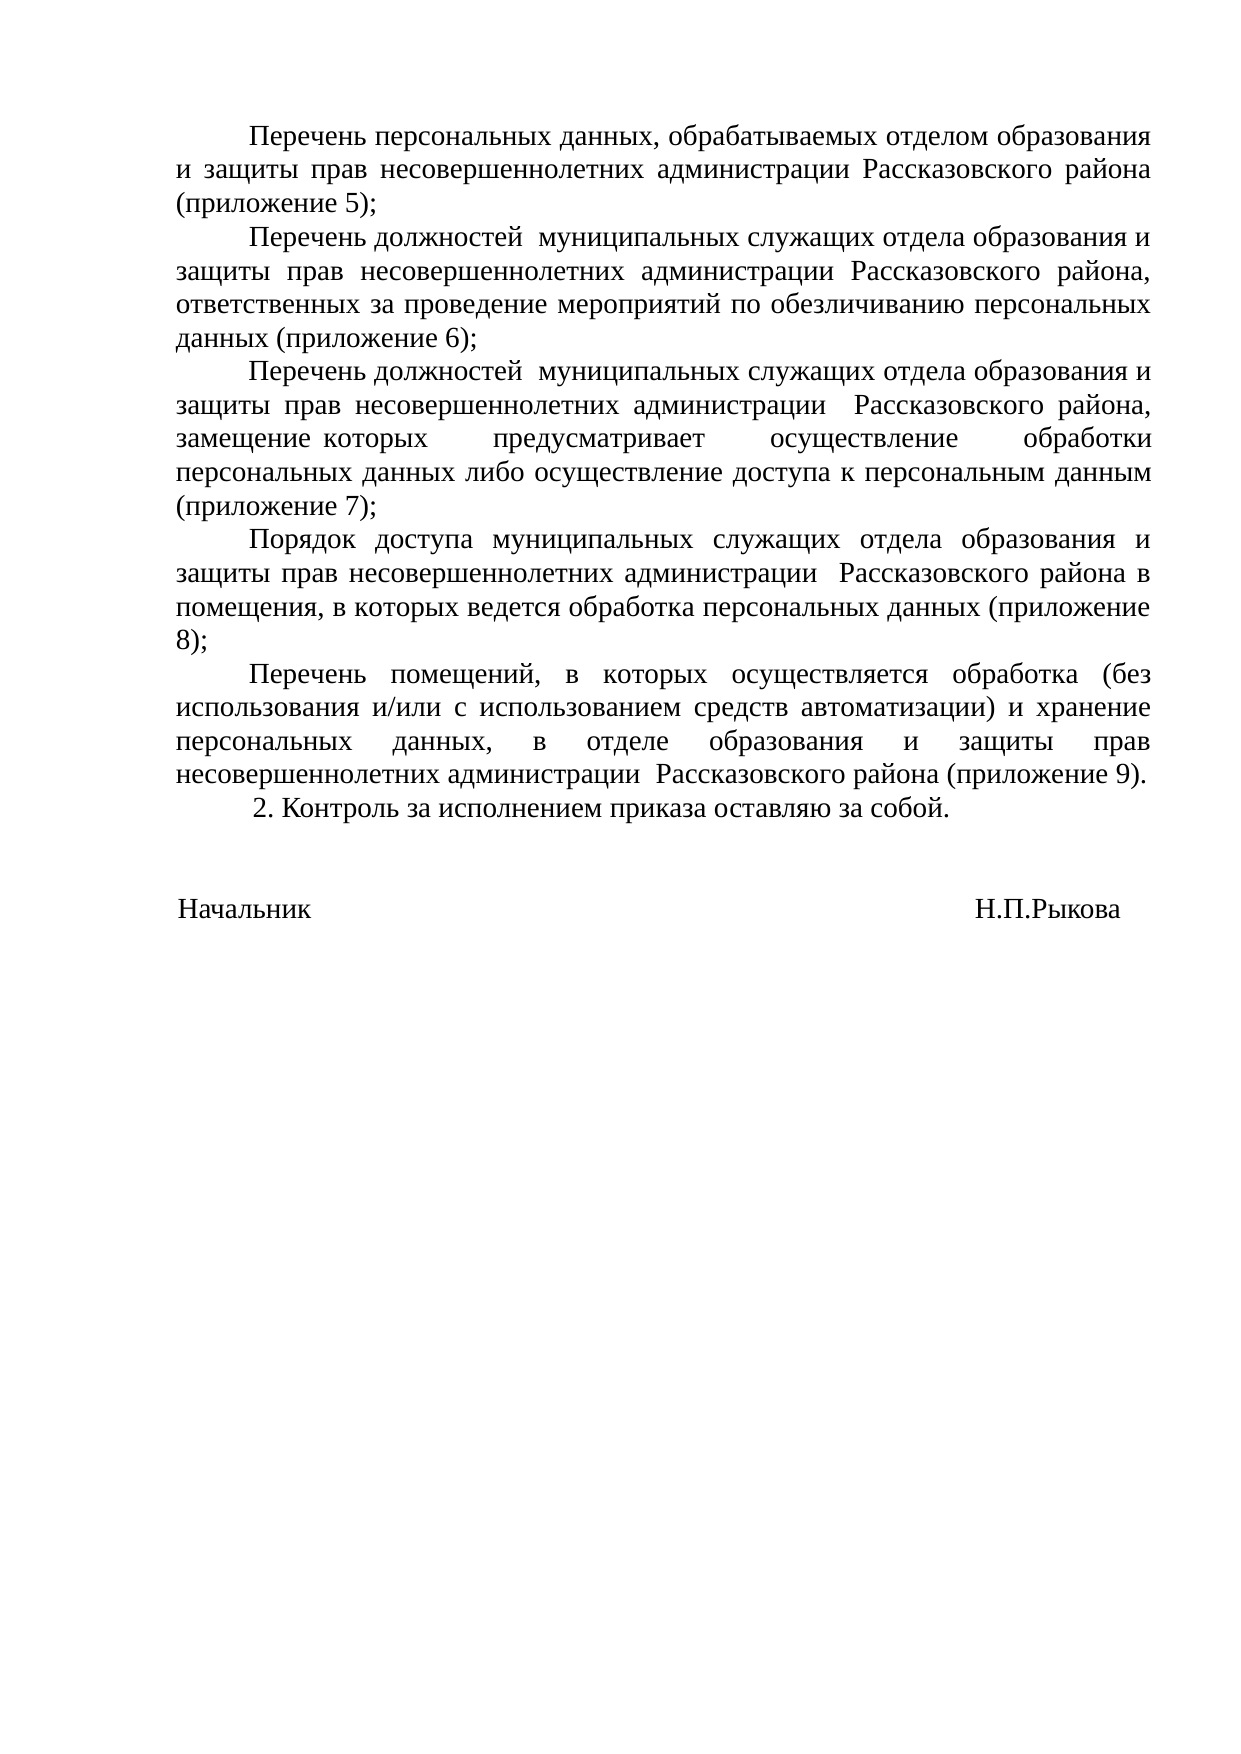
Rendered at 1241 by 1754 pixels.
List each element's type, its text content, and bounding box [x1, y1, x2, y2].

text Перечень персональных данных, обрабатываемых отделом образования и защиты прав несовершеннолетних администрации Рассказовского района (приложение 5); [176, 118, 1152, 219]
text Перечень должностей муниципальных служащих отдела образования и защиты прав несовершеннолетних администрации Рассказовского района, замещение которых предусматривает осуществление обработки персональных данных либо осуществление доступа к персональным данным (приложение 7); [176, 353, 1153, 521]
text 2. Контроль за исполнением приказа оставляю за собой. [177, 791, 1152, 824]
text Перечень должностей муниципальных служащих отдела образования и защиты прав несовершеннолетних администрации Рассказовского района, ответственных за проведение мероприятий по обезличиванию персональных данных (приложение 6); [176, 219, 1152, 353]
text Начальник Н.П.Рыкова [177, 891, 1152, 925]
text Порядок доступа муниципальных служащих отдела образования и защиты прав несовершеннолетних администрации Рассказовского района в помещения, в которых ведется обработка персональных данных (приложение 8); [176, 522, 1152, 656]
text Перечень помещений, в которых осуществляется обработка (без использования и/или с использованием средств автоматизации) и хранение персональных данных, в отделе образования и защиты прав несовершеннолетних администрации Рассказовского района (приложение 9). [176, 656, 1152, 790]
